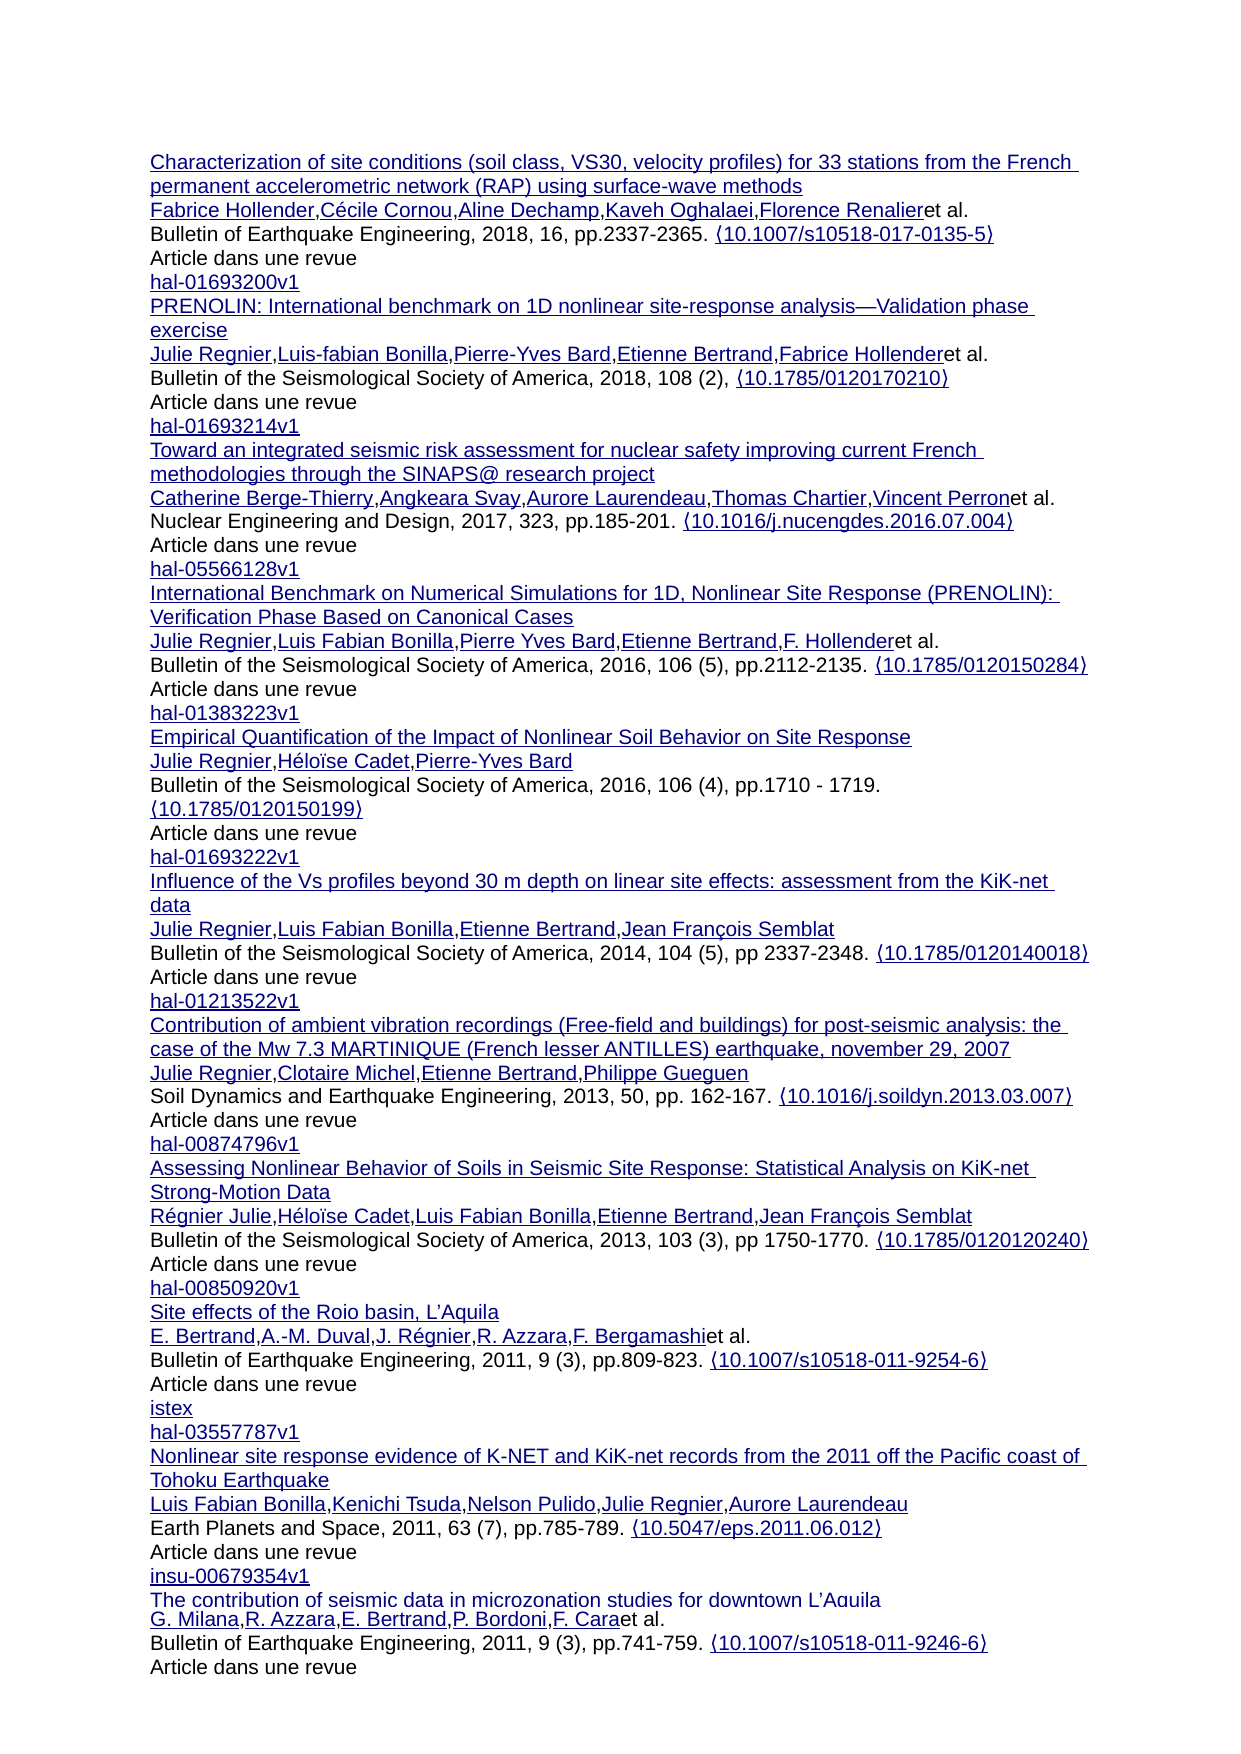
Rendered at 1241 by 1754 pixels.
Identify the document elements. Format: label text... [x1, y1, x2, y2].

table_cell Nonlinear site response evidence of K-NET and KiK-net records from the 2011 off the Pacific coast of Tohoku Earthquake Luis Fabian Bonilla,Kenichi Tsuda,Nelson Pulido,Julie Regnier,Aurore Laurendeau Earth Planets and Space, 2011, 63 (7), pp.785-789. ⟨10.5047/eps.2011.06.012⟩ Article dans une revue insu-00679354v1 [150, 1444, 1090, 1587]
table_cell Assessing Nonlinear Behavior of Soils in Seismic Site Response: Statistical Analysis on KiK-net Strong-Motion Data Régnier Julie,Héloïse Cadet,Luis Fabian Bonilla,Etienne Bertrand,Jean François Semblat Bulletin of the Seismological Society of America, 2013, 103 (3), pp 1750-1770. ⟨10.1785/0120120240⟩ Article dans une revue hal-00850920v1 [150, 1156, 1090, 1300]
table_cell The contribution of seismic data in microzonation studies for downtown L’Aquila G. Milana,R. Azzara,E. Bertrand,P. Bordoni,F. Caraet al. Bulletin of Earthquake Engineering, 2011, 9 (3), pp.741-759. ⟨10.1007/s10518-011-9246-6⟩ Article dans une revue [150, 1588, 1090, 1679]
table_cell Empirical Quantification of the Impact of Nonlinear Soil Behavior on Site Response Julie Regnier,Héloïse Cadet,Pierre-Yves Bard Bulletin of the Seismological Society of America, 2016, 106 (4), pp.1710 - 1719. ⟨10.1785/0120150199⟩ Article dans une revue hal-01693222v1 [150, 725, 1090, 869]
table_cell Influence of the Vs profiles beyond 30 m depth on linear site effects: assessment from the KiK-net data Julie Regnier,Luis Fabian Bonilla,Etienne Bertrand,Jean François Semblat Bulletin of the Seismological Society of America, 2014, 104 (5), pp 2337-2348. ⟨10.1785/0120140018⟩ Article dans une revue hal-01213522v1 [150, 869, 1090, 1012]
table_cell Toward an integrated seismic risk assessment for nuclear safety improving current French methodologies through the SINAPS@ research project Catherine Berge-Thierry,Angkeara Svay,Aurore Laurendeau,Thomas Chartier,Vincent Perronet al. Nuclear Engineering and Design, 2017, 323, pp.185-201. ⟨10.1016/j.nucengdes.2016.07.004⟩ Article dans une revue hal-05566128v1 [150, 438, 1090, 581]
table_cell Characterization of site conditions (soil class, VS30, velocity profiles) for 33 stations from the French permanent accelerometric network (RAP) using surface-wave methods Fabrice Hollender,Cécile Cornou,Aline Dechamp,Kaveh Oghalaei,Florence Renalieret al. Bulletin of Earthquake Engineering, 2018, 16, pp.2337-2365. ⟨10.1007/s10518-017-0135-5⟩ Article dans une revue hal-01693200v1 [150, 150, 1090, 294]
table_cell Site effects of the Roio basin, L’Aquila E. Bertrand,A.-M. Duval,J. Régnier,R. Azzara,F. Bergamashiet al. Bulletin of Earthquake Engineering, 2011, 9 (3), pp.809-823. ⟨10.1007/s10518-011-9254-6⟩ Article dans une revue istex hal-03557787v1 [150, 1300, 1090, 1444]
table_cell International Benchmark on Numerical Simulations for 1D, Nonlinear Site Response (PRENOLIN): Verification Phase Based on Canonical Cases Julie Regnier,Luis Fabian Bonilla,Pierre Yves Bard,Etienne Bertrand,F. Hollenderet al. Bulletin of the Seismological Society of America, 2016, 106 (5), pp.2112-2135. ⟨10.1785/0120150284⟩ Article dans une revue hal-01383223v1 [150, 581, 1090, 725]
table_cell PRENOLIN: International benchmark on 1D nonlinear site‐response analysis—Validation phase exercise Julie Regnier,Luis‐fabian Bonilla,Pierre-Yves Bard,Etienne Bertrand,Fabrice Hollenderet al. Bulletin of the Seismological Society of America, 2018, 108 (2), ⟨10.1785/0120170210⟩ Article dans une revue hal-01693214v1 [150, 294, 1090, 437]
table_cell Contribution of ambient vibration recordings (Free-field and buildings) for post-seismic analysis: the case of the Mw 7.3 MARTINIQUE (French lesser ANTILLES) earthquake, november 29, 2007 Julie Regnier,Clotaire Michel,Etienne Bertrand,Philippe Gueguen Soil Dynamics and Earthquake Engineering, 2013, 50, pp. 162-167. ⟨10.1016/j.soildyn.2013.03.007⟩ Article dans une revue hal-00874796v1 [150, 1013, 1090, 1156]
